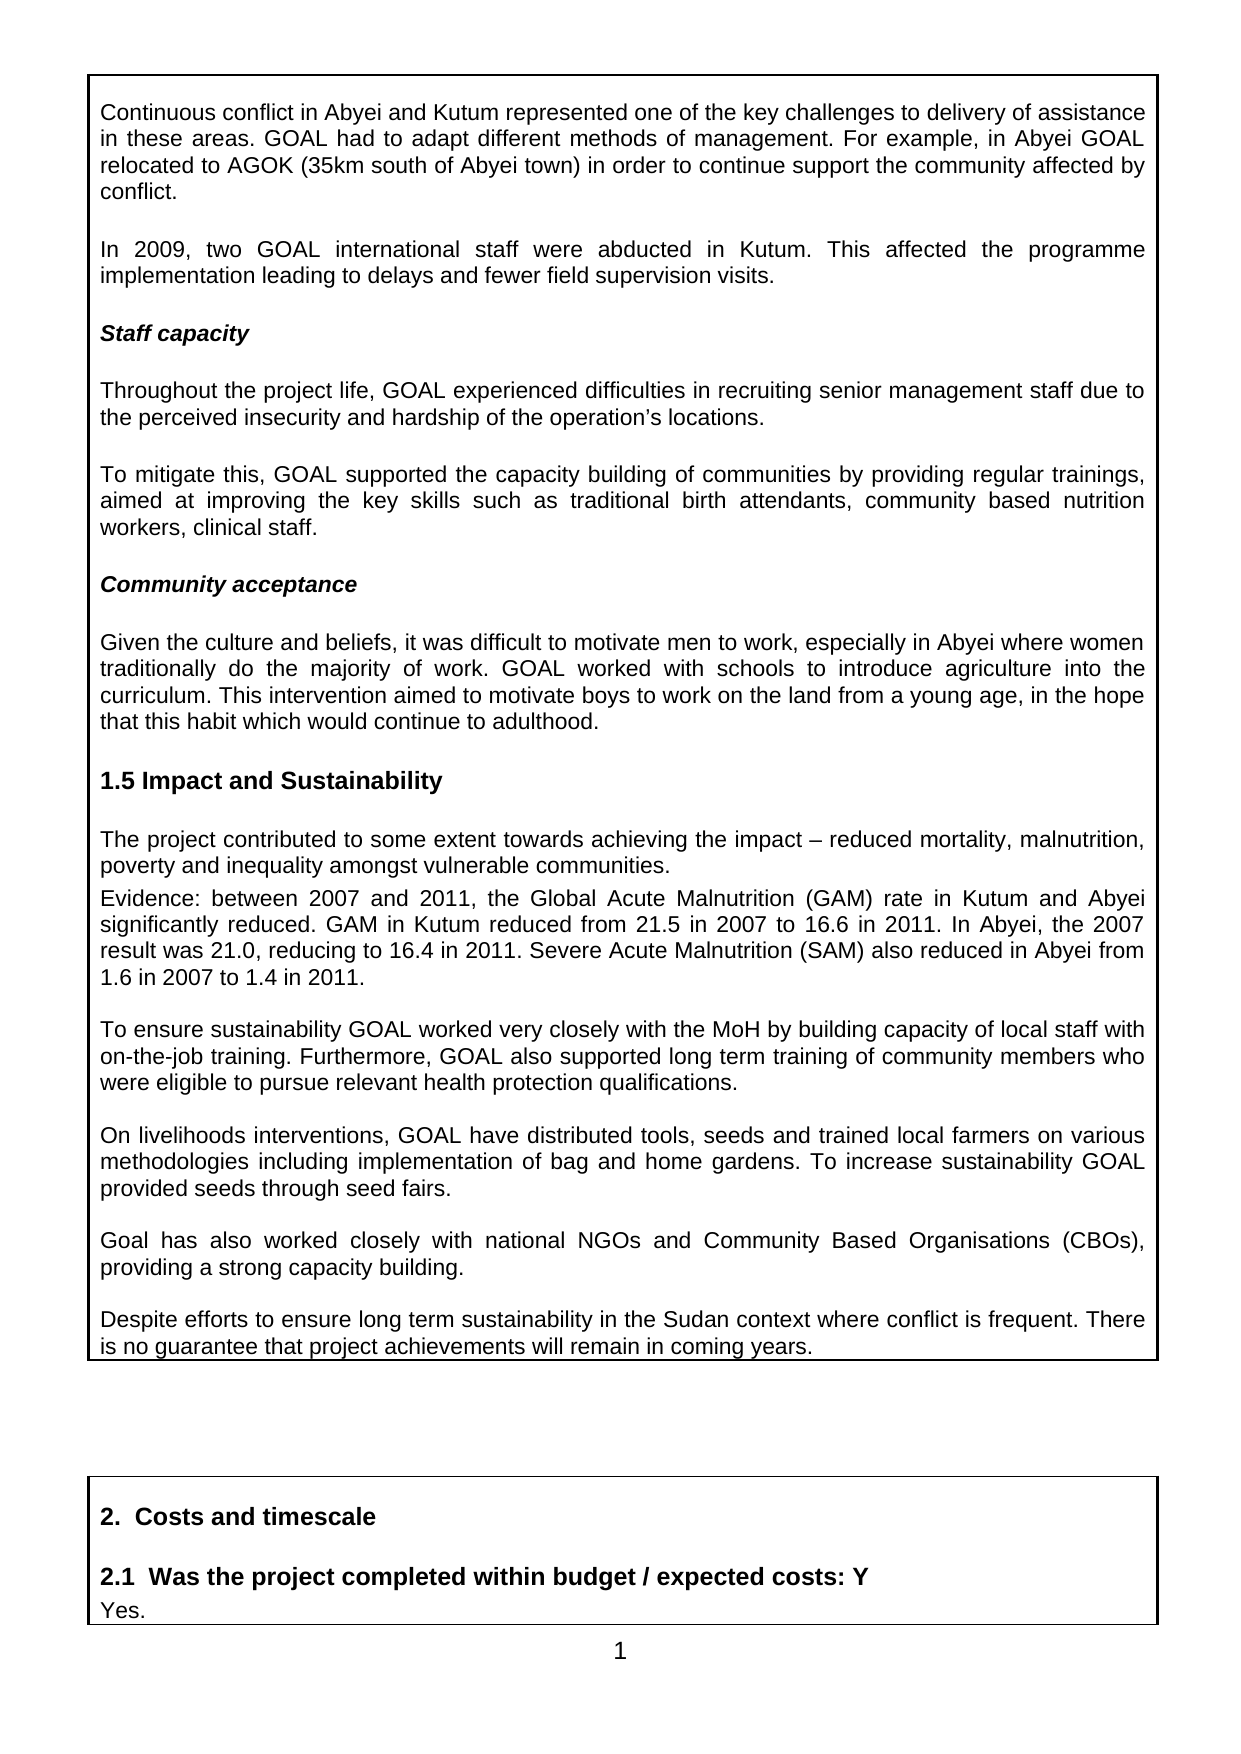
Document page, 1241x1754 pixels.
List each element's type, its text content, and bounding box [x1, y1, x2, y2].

table_cell 2.1 Was the project completed within budget / expected costs: Y Yes. [90, 1537, 1156, 1623]
table_cell Continuous conflict in Abyei and Kutum represented one of the key challenges to delivery of assistance in these areas. GOAL had to adapt different methods of management. For example, in Abyei GOAL relocated to AGOK (35km south of Abyei town) in order to continue support the community affected by conflict. In 2009, two GOAL international staff were abducted in Kutum. This affected the programme implementation leading to delays and fewer field supervision visits. Staff capacity Throughout the project life, GOAL experienced difficulties in recruiting senior management staff due to the perceived insecurity and hardship of the operation’s locations. To mitigate this, GOAL supported the capacity building of communities by providing regular trainings, aimed at improving the key skills such as traditional birth attendants, community based nutrition workers, clinical staff. Community acceptance Given the culture and beliefs, it was difficult to motivate men to work, especially in Abyei where women traditionally do the majority of work. GOAL worked with schools to introduce agriculture into the curriculum. This intervention aimed to motivate boys to work on the land from a young age, in the hope that this habit which would continue to adulthood. 1.5 Impact and Sustainability The project contributed to some extent towards achieving the impact – reduced mortality, malnutrition, poverty and inequality amongst vulnerable communities. Evidence: between 2007 and 2011, the Global Acute Malnutrition (GAM) rate in Kutum and Abyei significantly reduced. GAM in Kutum reduced from 21.5 in 2007 to 16.6 in 2011. In Abyei, the 2007 result was 21.0, reducing to 16.4 in 2011. Severe Acute Malnutrition (SAM) also reduced in Abyei from 1.6 in 2007 to 1.4 in 2011. To ensure sustainability GOAL worked very closely with the MoH by building capacity of local staff with on-the-job training. Furthermore, GOAL also supported long term training of community members who were eligible to pursue relevant health protection qualifications. On livelihoods interventions, GOAL have distributed tools, seeds and trained local farmers on various methodologies including implementation of bag and home gardens. To increase sustainability GOAL provided seeds through seed fairs. Goal has also worked closely with national NGOs and Community Based Organisations (CBOs), providing a strong capacity building. Despite efforts to ensure long term sustainability in the Sudan context where conflict is frequent. There is no guarantee that project achievements will remain in coming years. [90, 76, 1156, 1359]
table_header 2. Costs and timescale [90, 1477, 1156, 1537]
